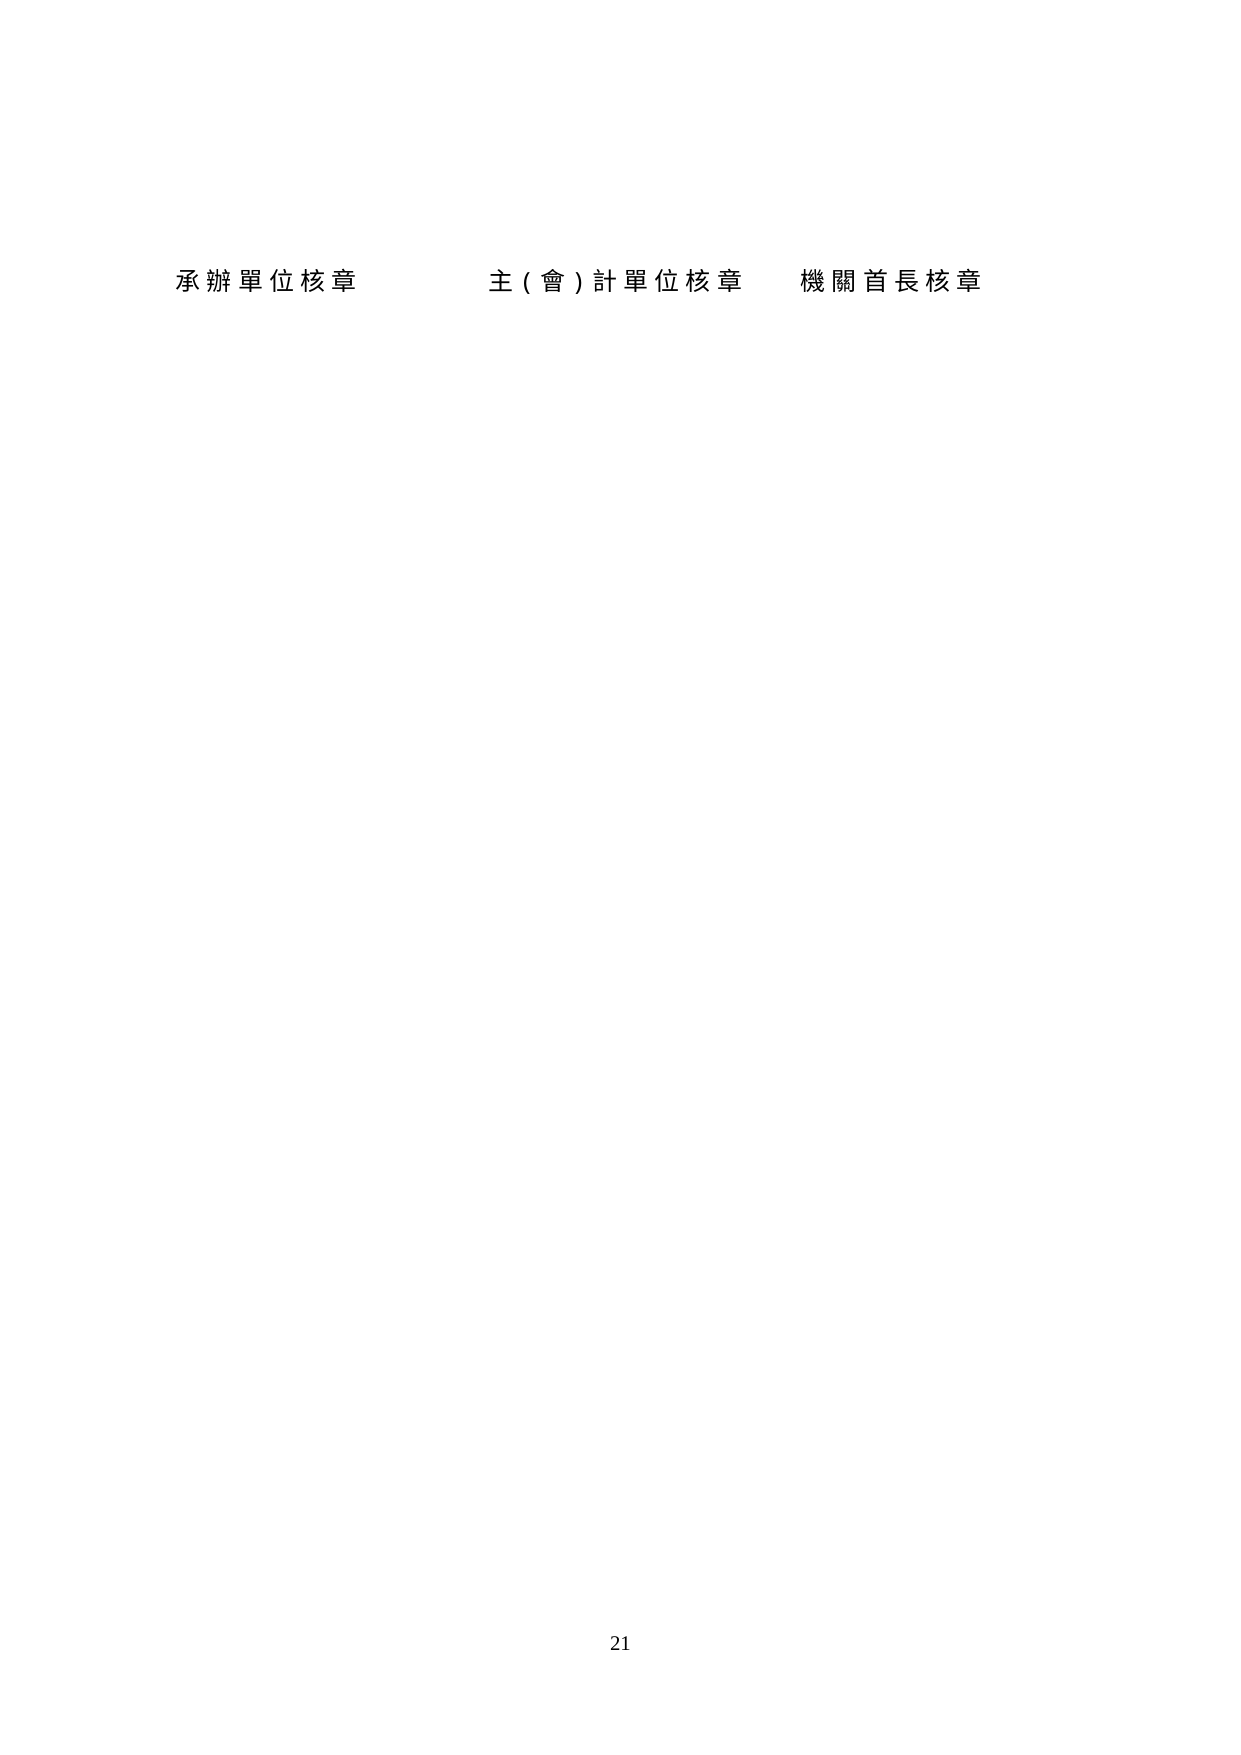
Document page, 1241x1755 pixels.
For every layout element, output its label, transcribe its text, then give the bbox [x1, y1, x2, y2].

table_header 主(會)計單位核章 [468, 238, 785, 300]
table_header 機關首長核章 [785, 238, 1102, 300]
table_header 承辦單位核章 [151, 238, 468, 300]
